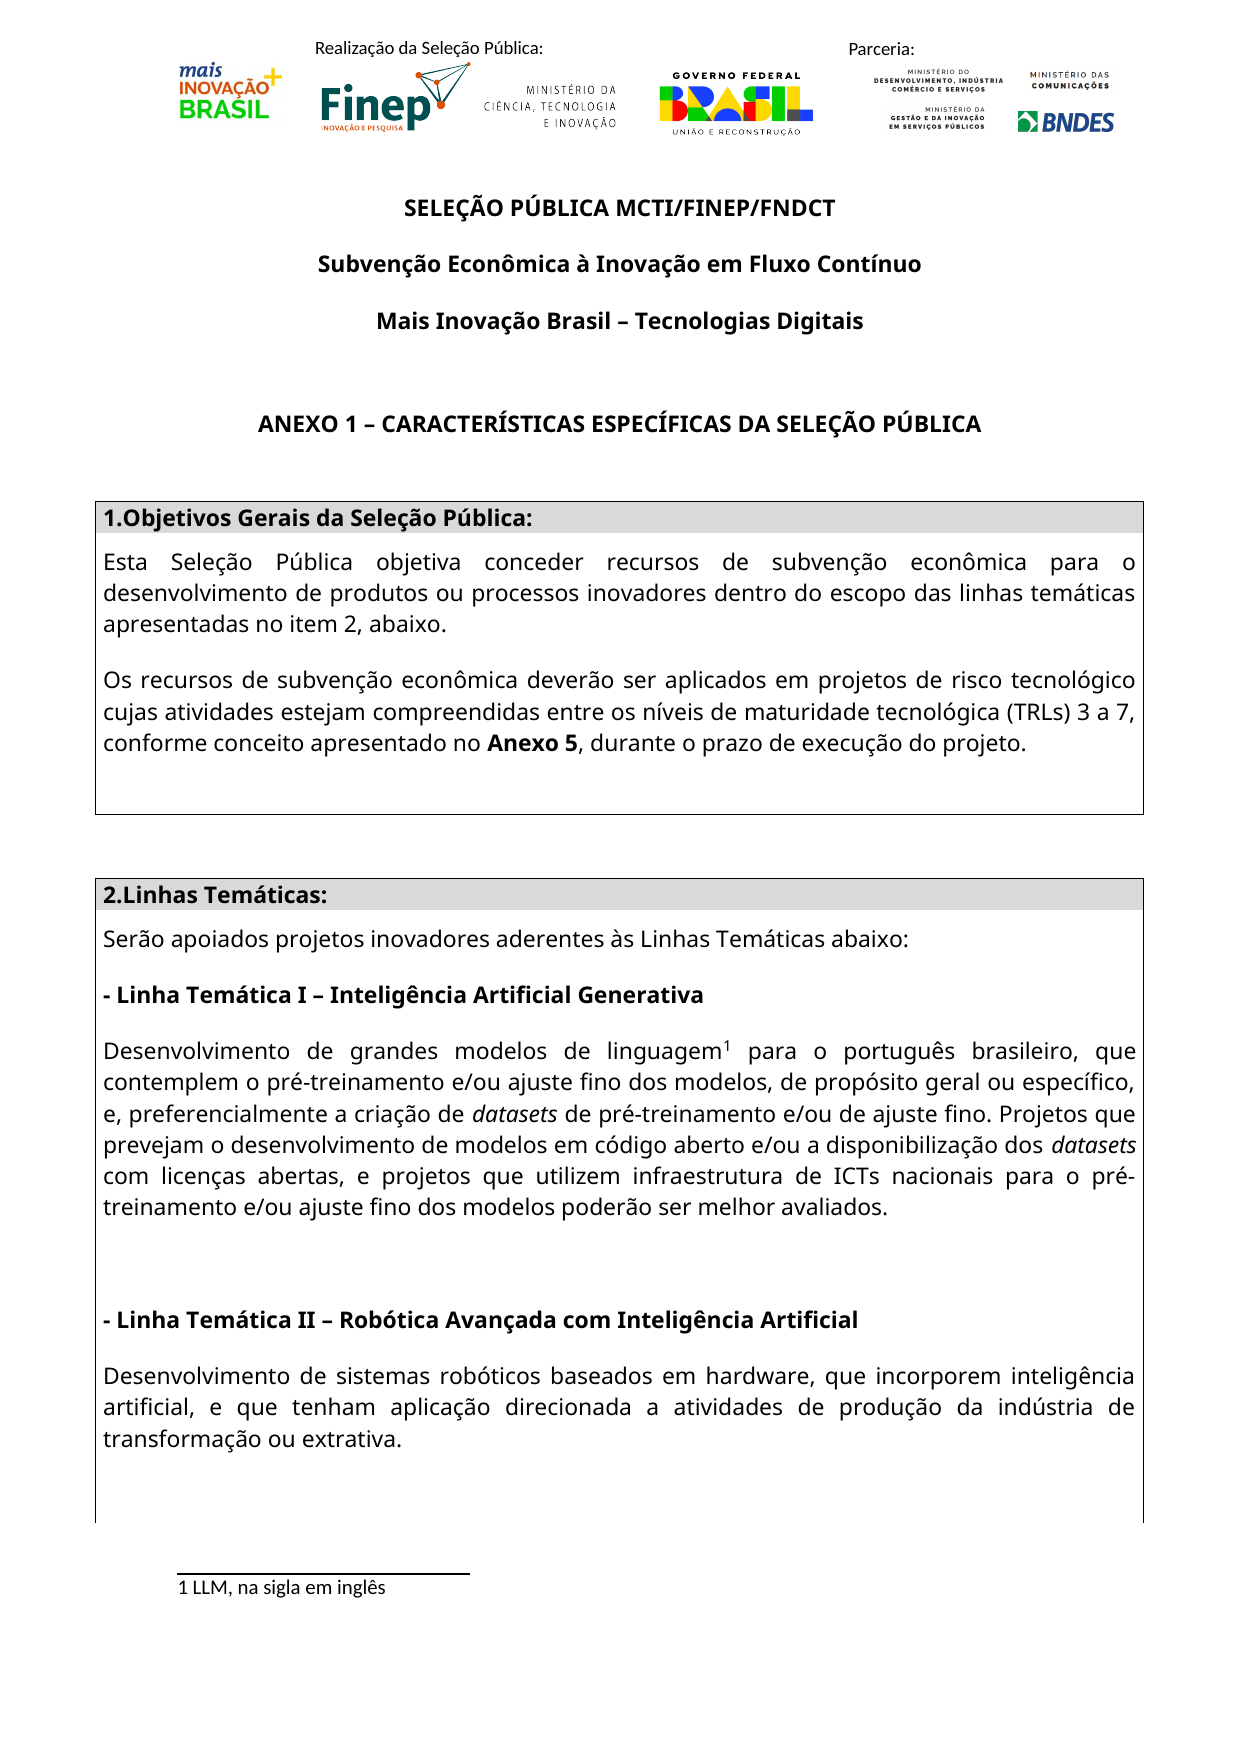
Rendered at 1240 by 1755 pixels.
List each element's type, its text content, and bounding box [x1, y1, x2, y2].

text SELEÇÃO PÚBLICA MCTI/FINEP/FNDCT [177, 192, 1062, 223]
text Mais Inovação Brasil – Tecnologias Digitais [177, 304, 1062, 336]
text Subvenção Econômica à Inovação em Fluxo Contínuo [177, 248, 1062, 279]
table_header 1.Objetivos Gerais da Seleção Pública: [96, 502, 1143, 533]
table_cell [96, 771, 1143, 814]
table_header 2.Linhas Temáticas: [96, 879, 1143, 910]
text ANEXO 1 – CARACTERÍSTICAS ESPECÍFICAS DA SELEÇÃO PÚBLICA [177, 408, 1062, 439]
table_cell Esta Seleção Pública objetiva conceder recursos de subvenção econômica para o desenvolvimento de produtos ou processos inovadores dentro do escopo das linhas temáticas apresentadas no item 2, abaixo. Os recursos de subvenção econômica deverão ser aplicados em projetos de risco tecnológico cujas atividades estejam compreendidas entre os níveis de maturidade tecnológica (TRLs) 3 a 7, conforme conceito apresentado no Anexo 5, durante o prazo de execução do projeto. [96, 533, 1143, 771]
table_cell Serão apoiados projetos inovadores aderentes às Linhas Temáticas abaixo: - Linha Temática I – Inteligência Artificial Generativa Desenvolvimento de grandes modelos de linguagem para o português brasileiro, que contemplem o pré-treinamento e/ou ajuste fino dos modelos, de propósito geral ou específico, e, preferencialmente a criação de datasets de pré-treinamento e/ou de ajuste fino. Projetos que prevejam o desenvolvimento de modelos em código aberto e/ou a disponibilização dos datasets com licenças abertas, e projetos que utilizem infraestrutura de ICTs nacionais para o pré-treinamento e/ou ajuste fino dos modelos poderão ser melhor avaliados. - Linha Temática II – Robótica Avançada com Inteligência Artificial Desenvolvimento de sistemas robóticos baseados em hardware, que incorporem inteligência artificial, e que tenham aplicação direcionada a atividades de produção da indústria de transformação ou extrativa. [96, 910, 1143, 1523]
